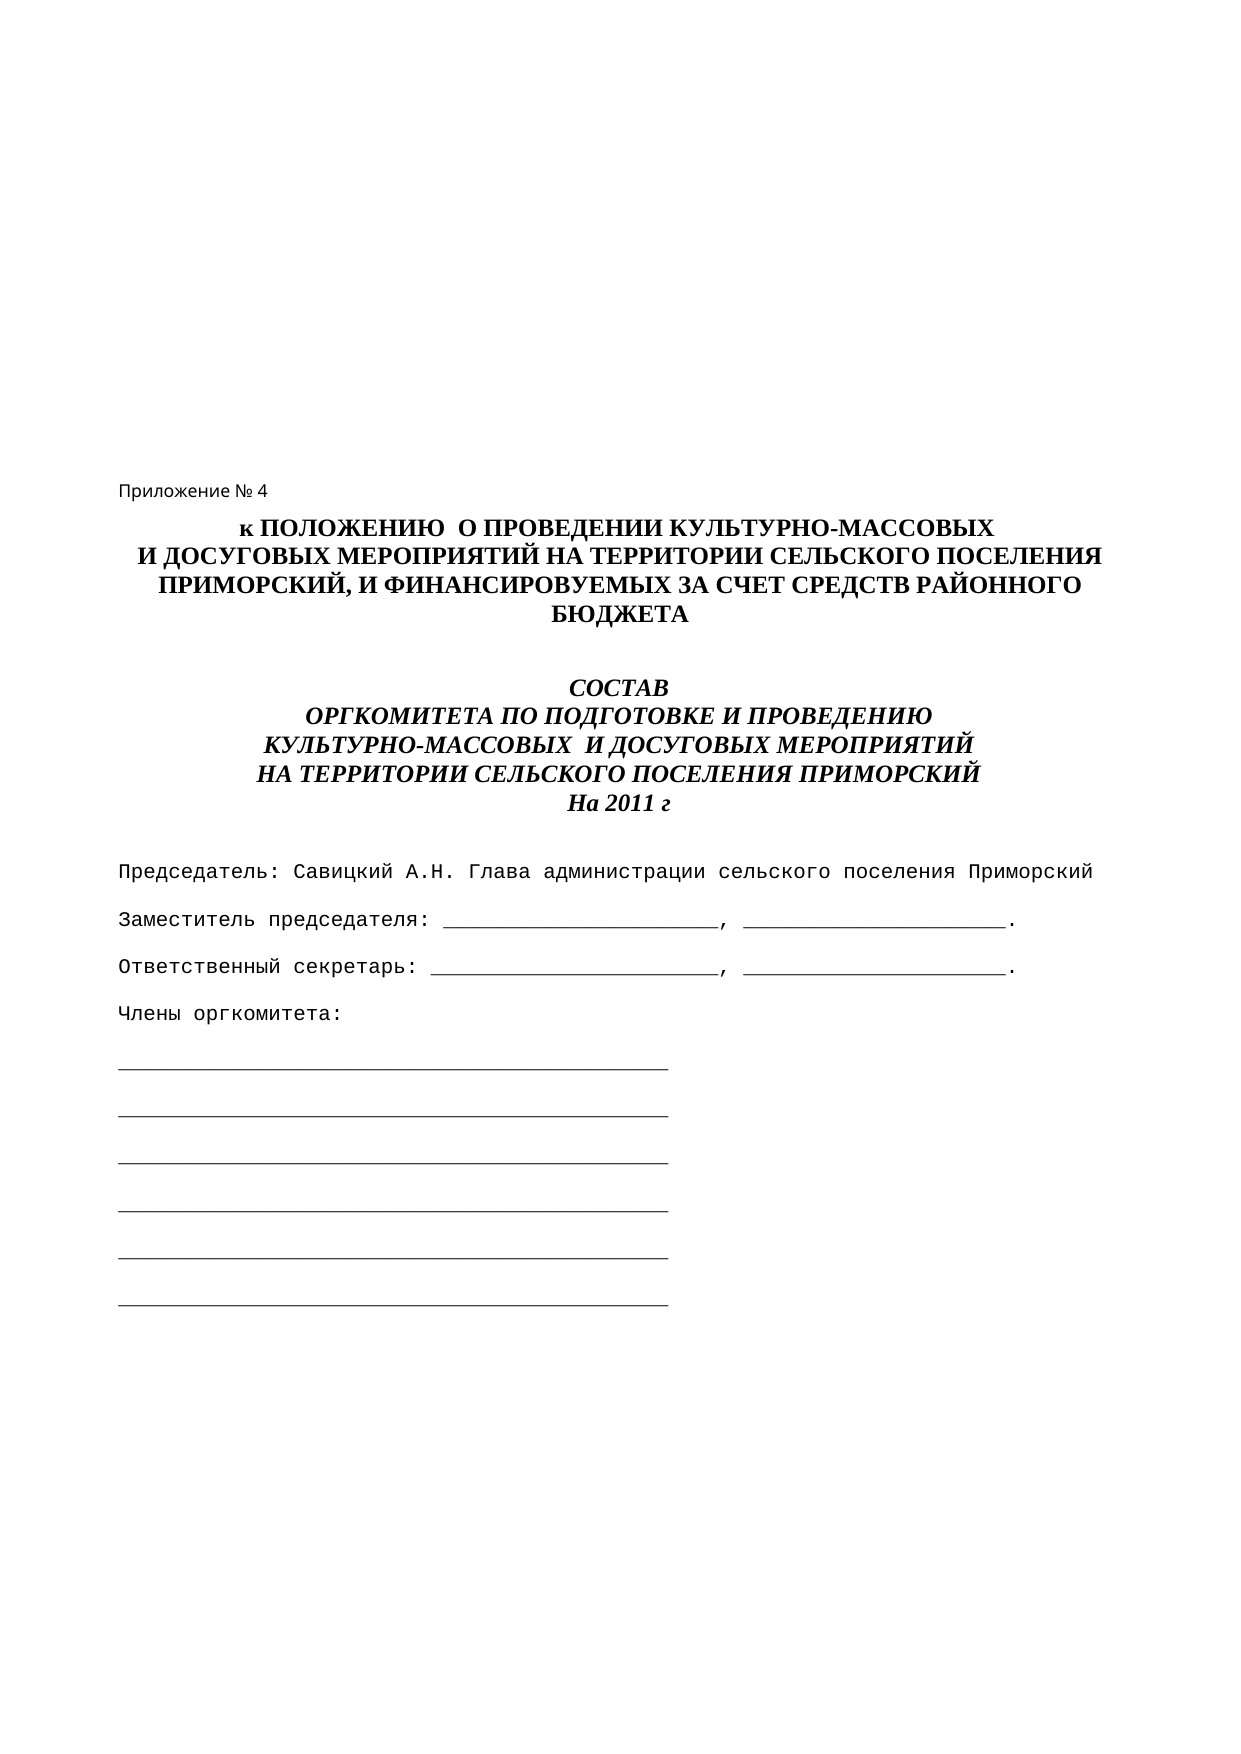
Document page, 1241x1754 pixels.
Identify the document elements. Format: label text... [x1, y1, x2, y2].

text Председатель: Савицкий А.Н. Глава администрации сельского поселения Приморский [118, 861, 1122, 885]
text ____________________________________________ [118, 1192, 1122, 1216]
text ____________________________________________ [118, 1240, 1122, 1263]
text ОРГКОМИТЕТА ПО ПОДГОТОВКЕ И ПРОВЕДЕНИЮ [118, 701, 1122, 730]
text НА ТЕРРИТОРИИ СЕЛЬСКОГО ПОСЕЛЕНИЯ ПРИМОРСКИЙ [118, 759, 1122, 788]
text СОСТАВ [118, 673, 1122, 701]
text На 2011 г [118, 788, 1122, 816]
text ____________________________________________ [118, 1287, 1122, 1311]
text к ПОЛОЖЕНИЮ О ПРОВЕДЕНИИ КУЛЬТУРНО-МАССОВЫХ [118, 513, 1122, 541]
text Члены оргкомитета: [118, 1003, 1122, 1027]
text ____________________________________________ [118, 1051, 1122, 1074]
text ____________________________________________ [118, 1145, 1122, 1169]
text Заместитель председателя: ______________________, _____________________. [118, 909, 1122, 932]
text ____________________________________________ [118, 1098, 1122, 1122]
text Ответственный секретарь: _______________________, _____________________. [118, 956, 1122, 980]
text И ДОСУГОВЫХ МЕРОПРИЯТИЙ НА ТЕРРИТОРИИ СЕЛЬСКОГО ПОСЕЛЕНИЯ ПРИМОРСКИЙ, И ФИНАНСИРОВУЕМЫХ ЗА СЧЕТ СРЕДСТВ РАЙОННОГО БЮДЖЕТА [118, 541, 1122, 628]
text Приложение № 4 [118, 478, 1122, 502]
text КУЛЬТУРНО-МАССОВЫХ И ДОСУГОВЫХ МЕРОПРИЯТИЙ [118, 730, 1122, 759]
